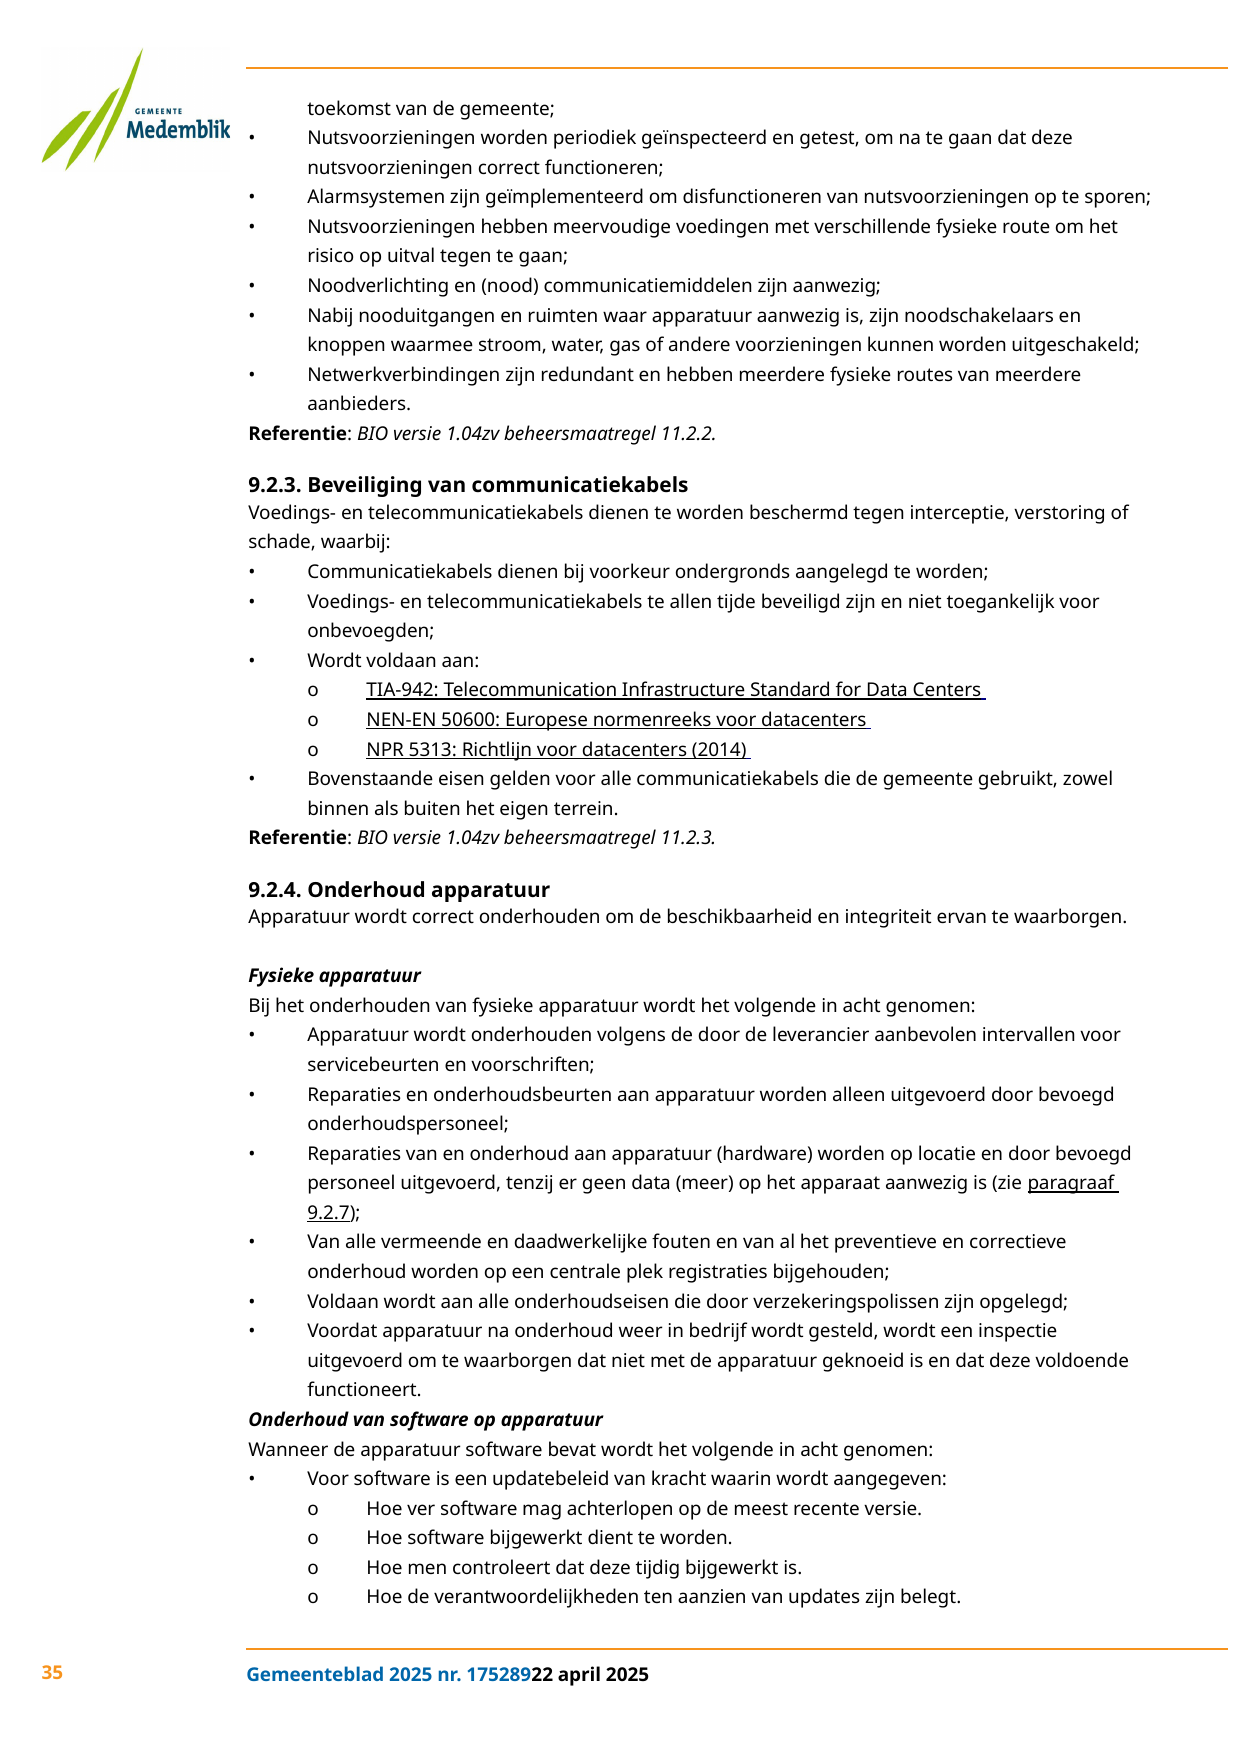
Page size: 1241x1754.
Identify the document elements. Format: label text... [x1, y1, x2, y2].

list Reparaties van en onderhoud aan apparatuur (hardware) worden op locatie en door bevoegd personeel uitgevoerd, tenzij er geen data (meer) op het apparaat aanwezig is (zie paragraaf 9.2.7); [248, 1140, 1152, 1225]
list Nutsvoorzieningen worden periodiek geïnspecteerd en getest, om na te gaan dat deze nutsvoorzieningen correct functioneren; [248, 124, 1152, 180]
list NPR 5313: Richtlijn voor datacenters (2014) [307, 736, 1152, 761]
picture [41, 47, 231, 172]
list Reparaties en onderhoudsbeurten aan apparatuur worden alleen uitgevoerd door bevoegd onderhoudspersoneel; [248, 1081, 1152, 1136]
list Hoe ver software mag achterlopen op de meest recente versie. [307, 1495, 1152, 1521]
list Hoe men controleert dat deze tijdig bijgewerkt is. [307, 1554, 1152, 1580]
text Voedings- en telecommunicatiekabels dienen te worden beschermd tegen interceptie, verstoring of schade, waarbij: [248, 499, 1152, 554]
text 9.2.4. Onderhoud apparatuur [248, 875, 1152, 903]
list Voor software is een updatebeleid van kracht waarin wordt aangegeven: [248, 1465, 1152, 1491]
text Onderhoud van software op apparatuur [248, 1406, 1152, 1432]
list Apparatuur wordt onderhouden volgens de door de leverancier aanbevolen intervallen voor servicebeurten en voorschriften; [248, 1022, 1152, 1077]
list toekomst van de gemeente; [248, 95, 1152, 121]
list Van alle vermeende en daadwerkelijke fouten en van al het preventieve en correctieve onderhoud worden op een centrale plek registraties bijgehouden; [248, 1229, 1152, 1284]
list Hoe de verantwoordelijkheden ten aanzien van updates zijn belegt. [307, 1584, 1152, 1609]
list Noodverlichting en (nood) communicatiemiddelen zijn aanwezig; [248, 272, 1152, 298]
text Wanneer de apparatuur software bevat wordt het volgende in acht genomen: [248, 1436, 1152, 1462]
text Apparatuur wordt correct onderhouden om de beschikbaarheid en integriteit ervan te waarborgen. [248, 903, 1152, 929]
text Fysieke apparatuur [248, 962, 1152, 988]
list Voldaan wordt aan alle onderhoudseisen die door verzekeringspolissen zijn opgelegd; [248, 1288, 1152, 1314]
list Wordt voldaan aan: [248, 647, 1152, 673]
text Referentie: BIO versie 1.04zv beheersmaatregel 11.2.2. [248, 420, 1152, 446]
text Referentie: BIO versie 1.04zv beheersmaatregel 11.2.3. [248, 824, 1152, 850]
list Netwerkverbindingen zijn redundant en hebben meerdere fysieke routes van meerdere aanbieders. [248, 361, 1152, 416]
list Hoe software bijgewerkt dient te worden. [307, 1524, 1152, 1550]
list Bovenstaande eisen gelden voor alle communicatiekabels die de gemeente gebruikt, zowel binnen als buiten het eigen terrein. [248, 765, 1152, 821]
list NEN-EN 50600: Europese normenreeks voor datacenters [307, 706, 1152, 732]
list Nutsvoorzieningen hebben meervoudige voedingen met verschillende fysieke route om het risico op uitval tegen te gaan; [248, 213, 1152, 268]
list Alarmsystemen zijn geïmplementeerd om disfunctioneren van nutsvoorzieningen op te sporen; [248, 183, 1152, 209]
list Communicatiekabels dienen bij voorkeur ondergronds aangelegd te worden; [248, 558, 1152, 584]
list Voedings- en telecommunicatiekabels te allen tijde beveiligd zijn en niet toegankelijk voor onbevoegden; [248, 588, 1152, 643]
list Voordat apparatuur na onderhoud weer in bedrijf wordt gesteld, wordt een inspectie uitgevoerd om te waarborgen dat niet met de apparatuur geknoeid is en dat deze voldoende functioneert. [248, 1317, 1152, 1402]
list Nabij nooduitgangen en ruimten waar apparatuur aanwezig is, zijn noodschakelaars en knoppen waarmee stroom, water, gas of andere voorzieningen kunnen worden uitgeschakeld; [248, 302, 1152, 357]
text Bij het onderhouden van fysieke apparatuur wordt het volgende in acht genomen: [248, 992, 1152, 1018]
list TIA-942: Telecommunication Infrastructure Standard for Data Centers [307, 677, 1152, 702]
text 9.2.3. Beveiliging van communicatiekabels [248, 471, 1152, 499]
